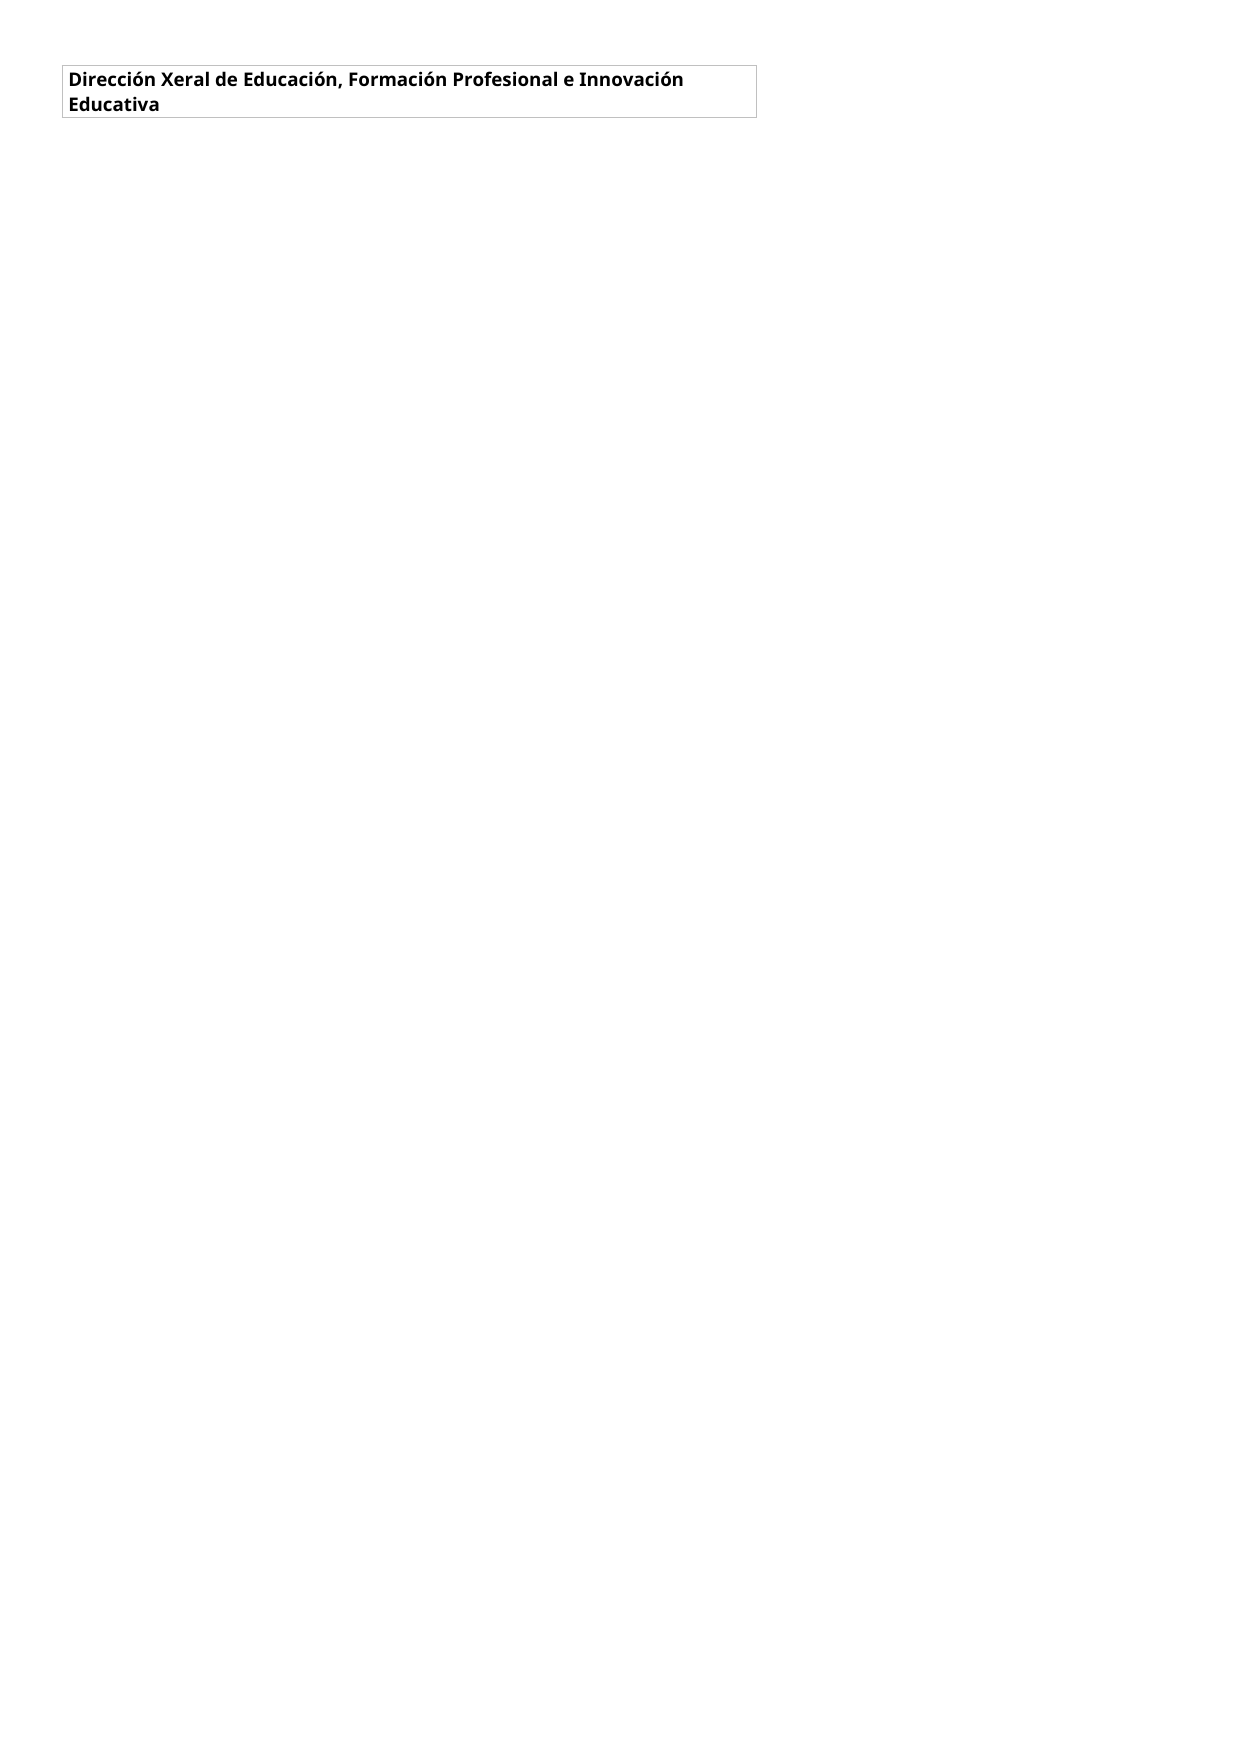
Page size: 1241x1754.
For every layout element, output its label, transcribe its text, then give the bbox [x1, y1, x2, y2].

table_header Dirección Xeral de Educación, Formación Profesional e Innovación Educativa [63, 66, 756, 117]
